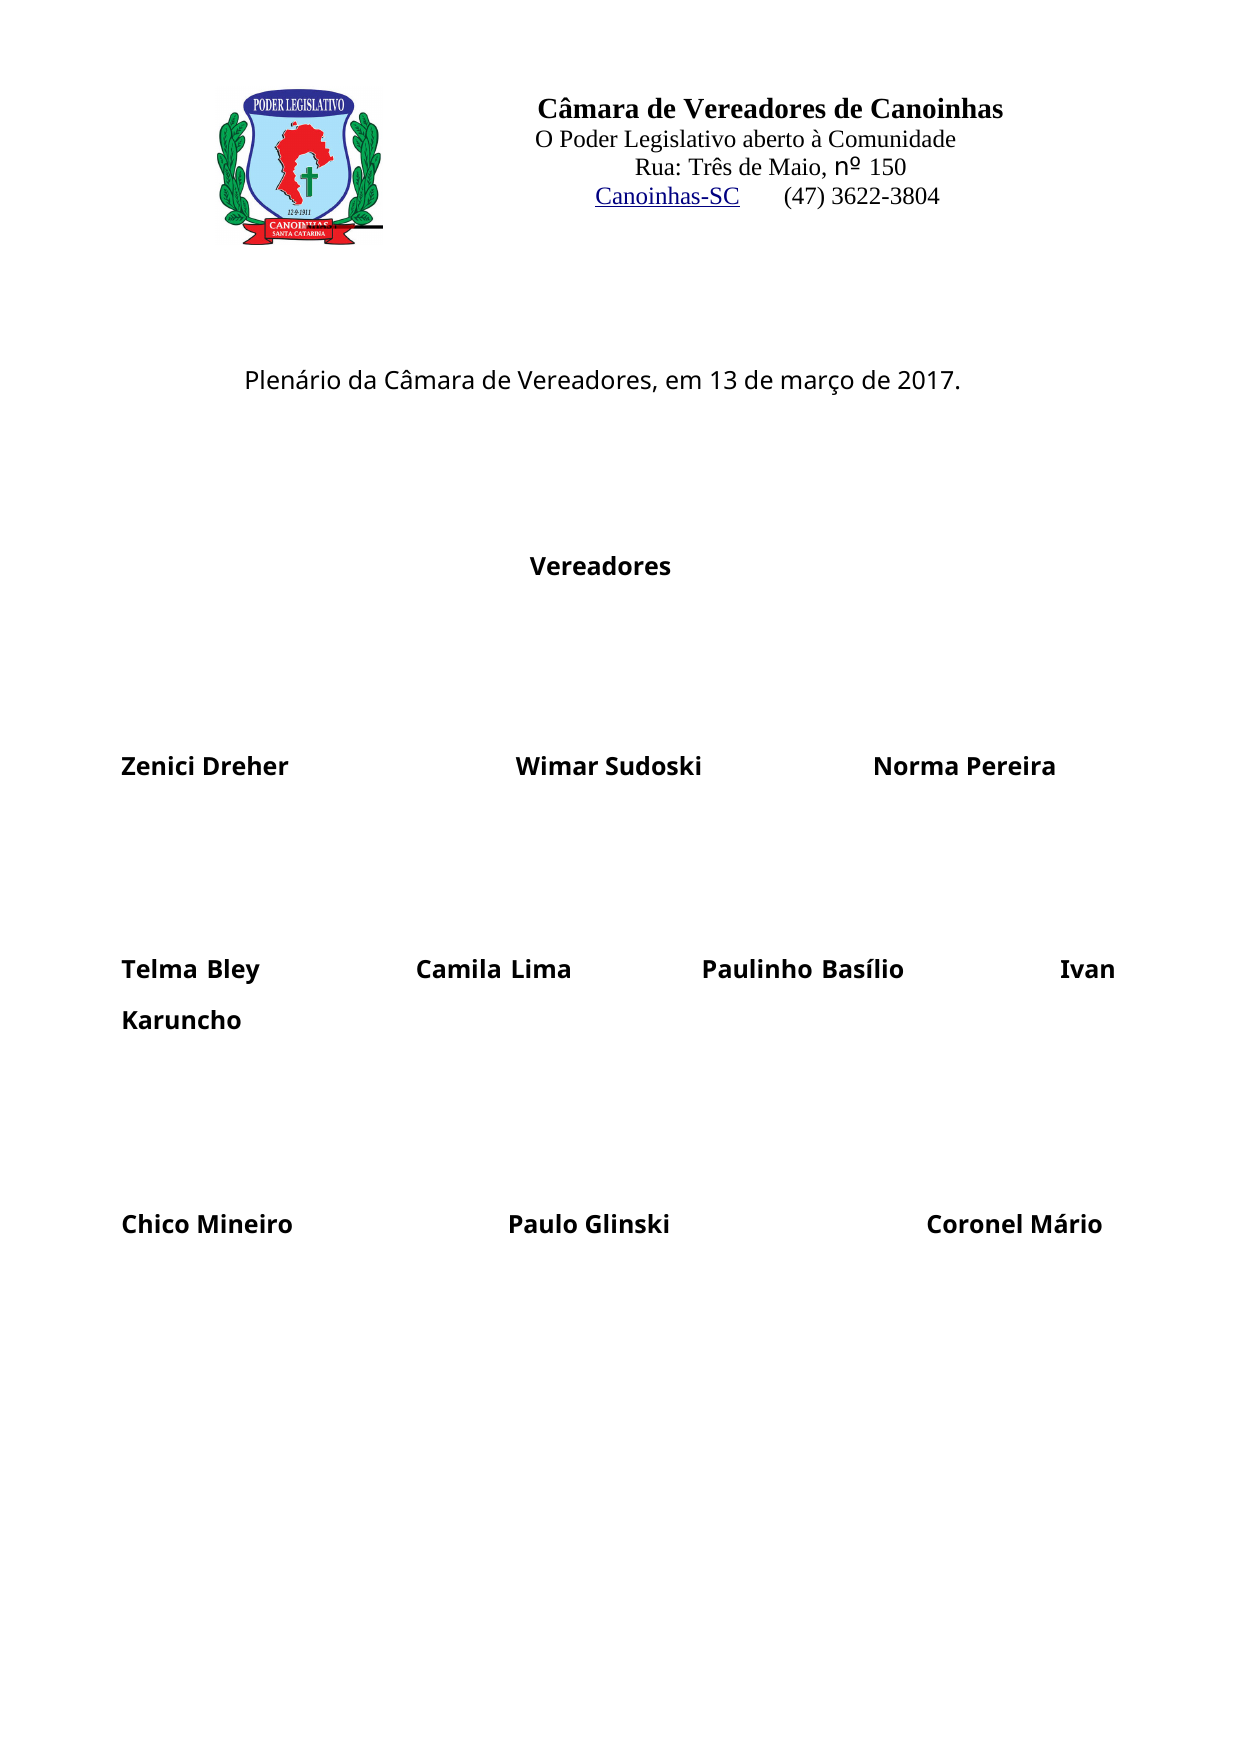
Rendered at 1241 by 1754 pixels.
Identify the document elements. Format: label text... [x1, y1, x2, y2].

text Zenici Dreher Wimar Sudoski Norma Pereira [121, 748, 1122, 782]
text Plenário da Câmara de Vereadores, em 13 de março de 2017. [121, 363, 1122, 397]
text Chico Mineiro Paulo Glinski Coronel Mário [121, 1207, 1122, 1241]
text Vereadores [121, 549, 1122, 583]
text Telma Bley Camila Lima Paulinho Basílio Ivan Karuncho [121, 952, 1122, 1037]
picture [215, 86, 383, 245]
